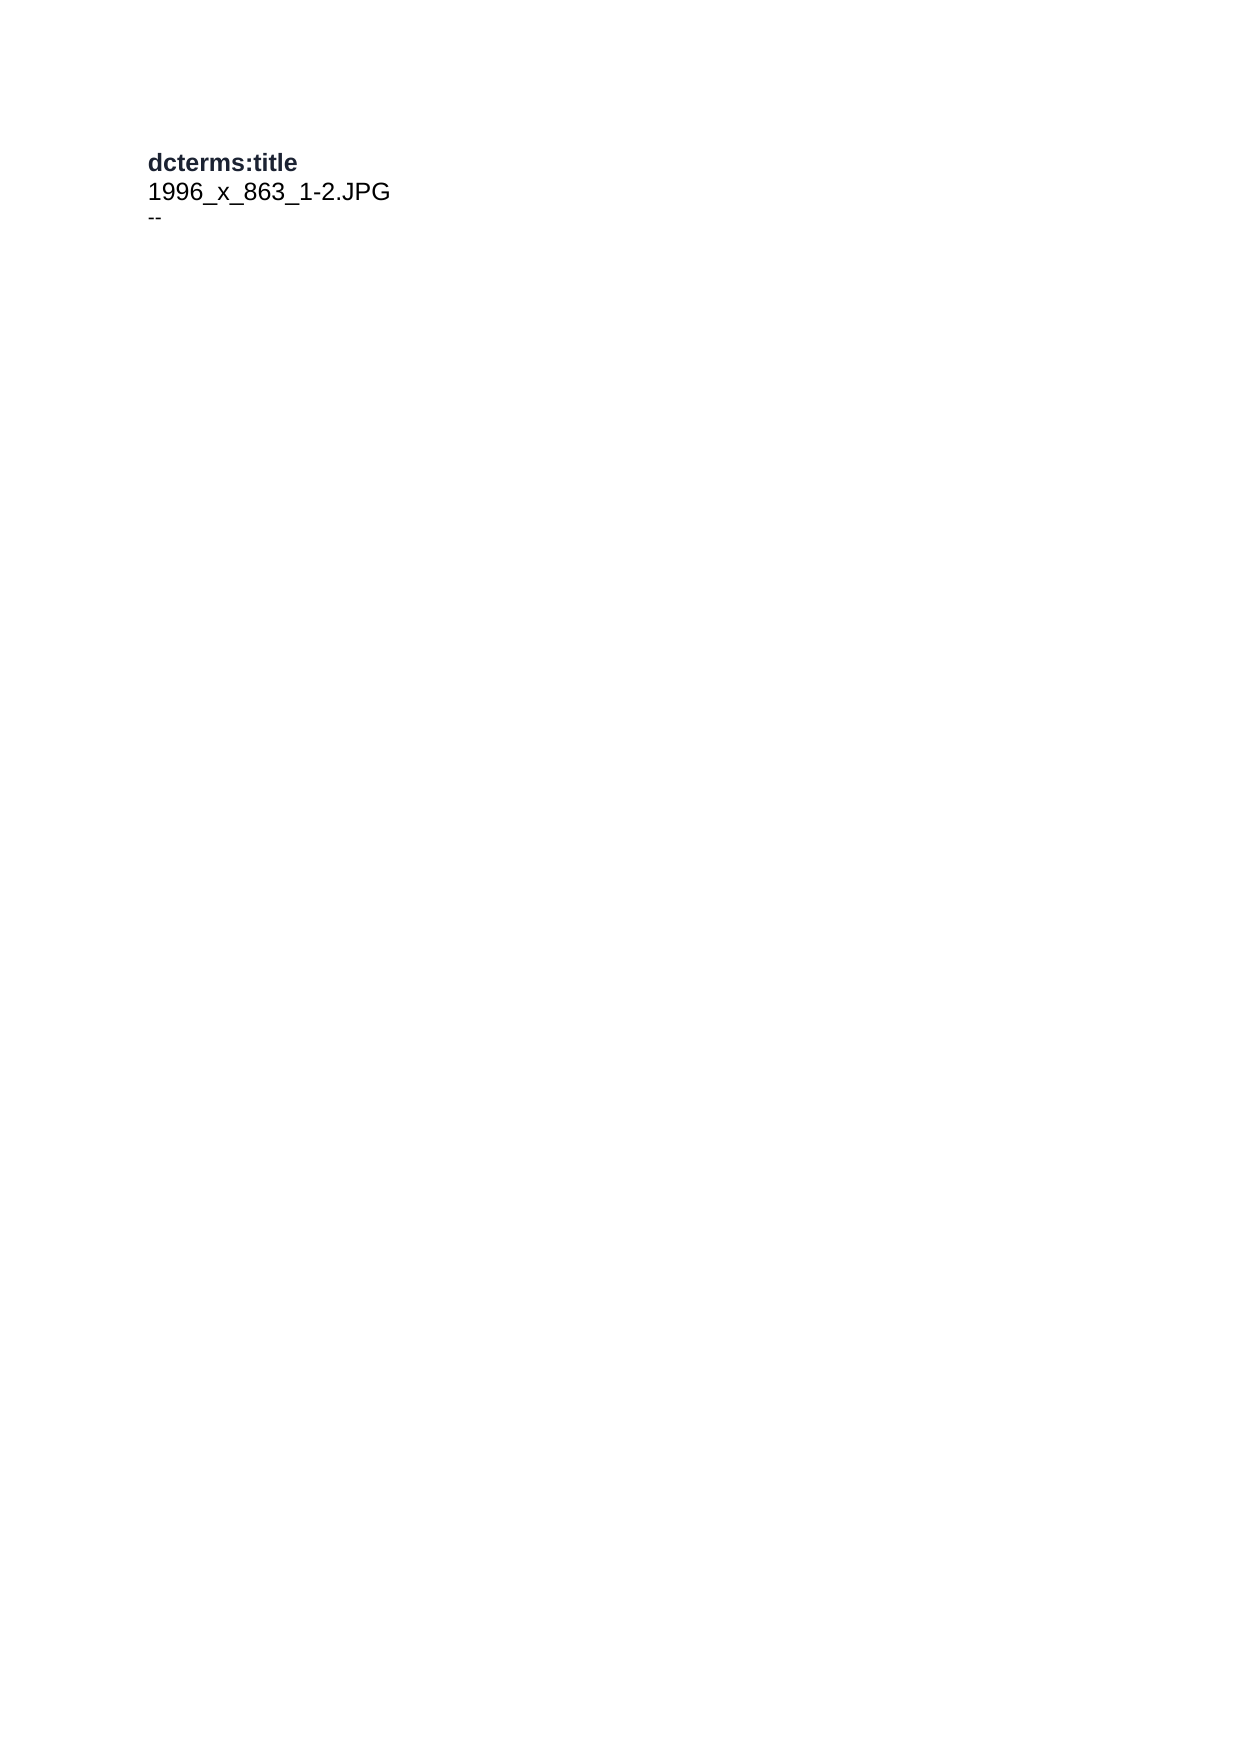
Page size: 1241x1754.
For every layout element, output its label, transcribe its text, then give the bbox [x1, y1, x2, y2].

text -- [148, 205, 1092, 229]
text dcterms:title [148, 148, 1092, 176]
text 1996_x_863_1-2.JPG [148, 176, 1092, 205]
